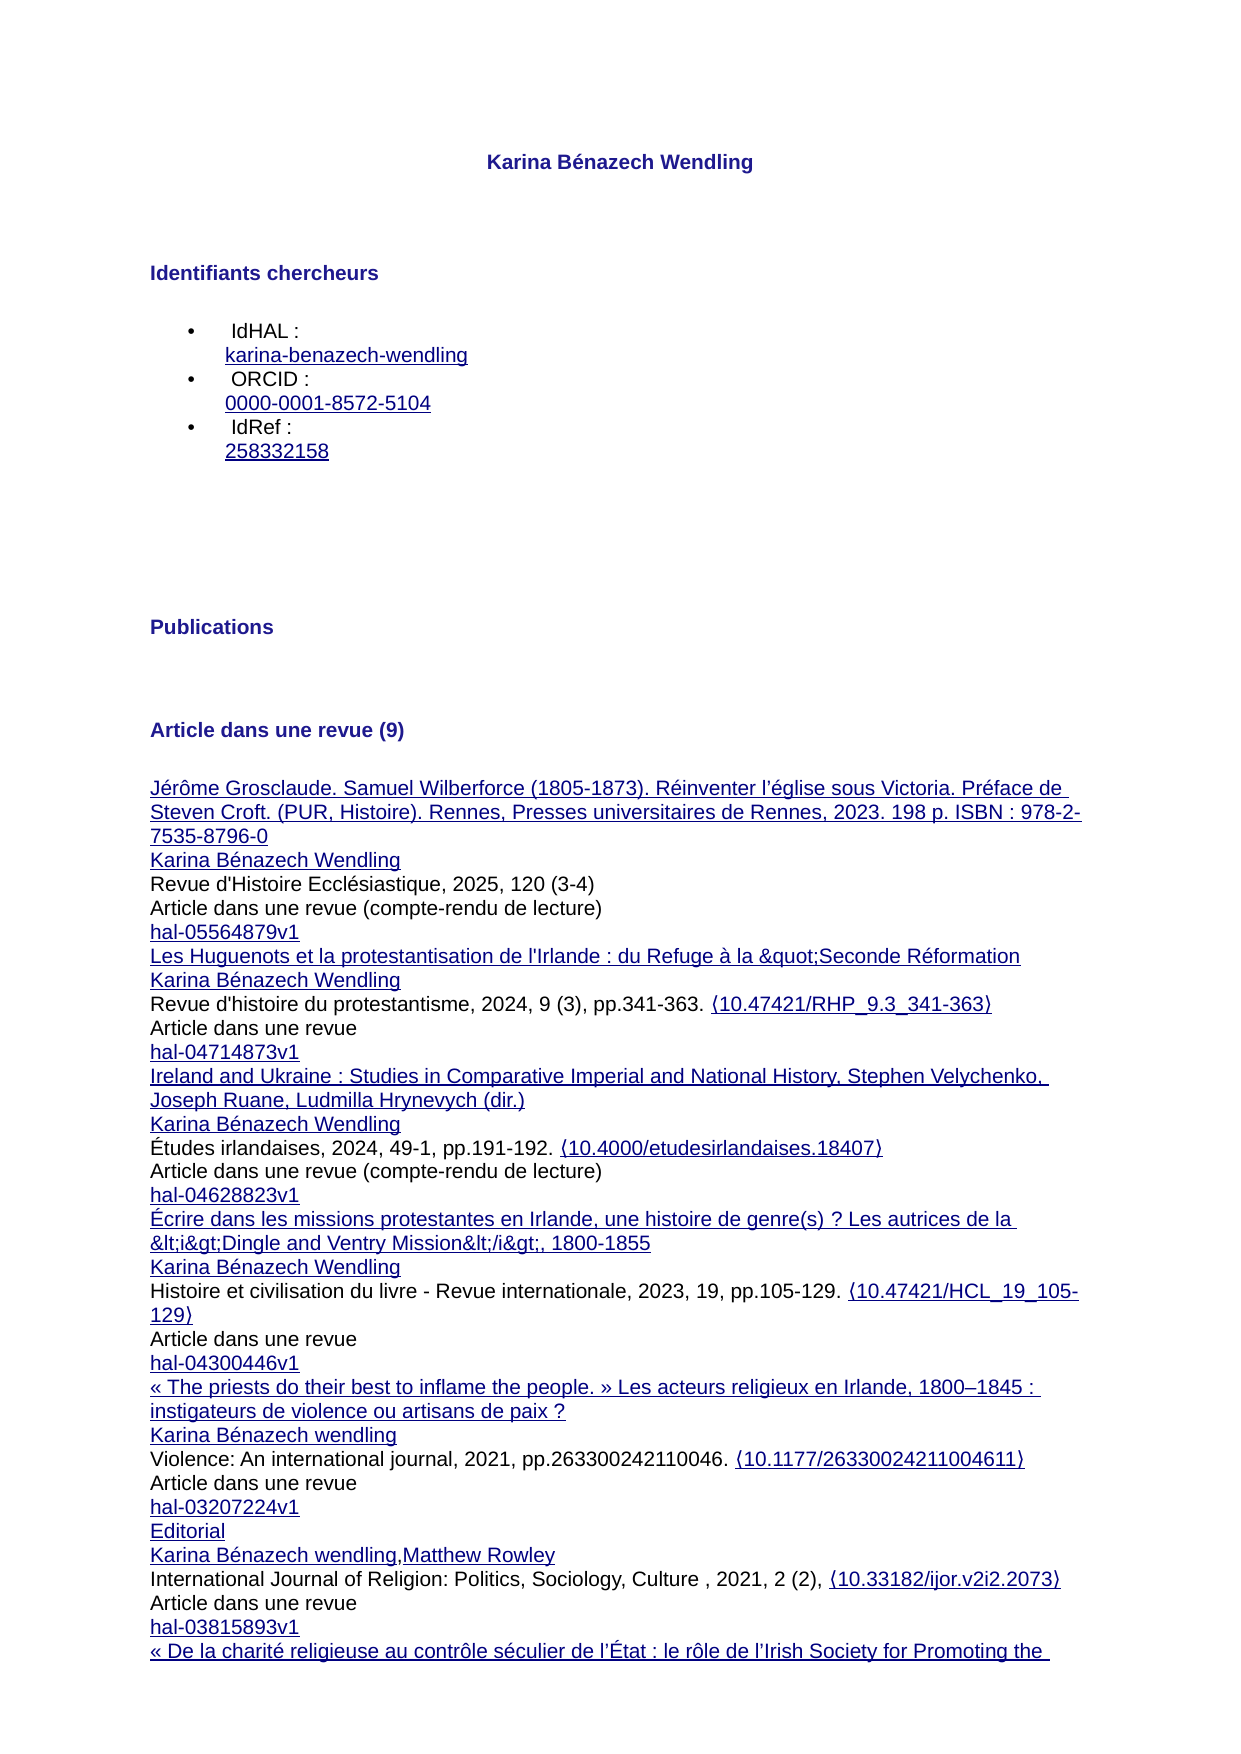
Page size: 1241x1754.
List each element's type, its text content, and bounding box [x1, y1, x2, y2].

table_cell « The priests do their best to inflame the people. » Les acteurs religieux en Irlande, 1800–1845 : instigateurs de violence ou artisans de paix ? Karina Bénazech wendling Violence: An international journal, 2021, pp.263300242110046. ⟨10.1177/26330024211004611⟩ Article dans une revue hal-03207224v1 [150, 1375, 1090, 1519]
table_cell Les Huguenots et la protestantisation de l'Irlande : du Refuge à la &quot;Seconde Réformation Karina Bénazech Wendling Revue d'histoire du protestantisme, 2024, 9 (3), pp.341-363. ⟨10.47421/RHP_9.3_341-363⟩ Article dans une revue hal-04714873v1 [150, 944, 1090, 1063]
list IdHAL : [187, 319, 1090, 343]
table_cell Ireland and Ukraine : Studies in Comparative Imperial and National History, Stephen Velychenko, Joseph Ruane, Ludmilla Hrynevych (dir.) Karina Bénazech Wendling Études irlandaises, 2024, 49-1, pp.191-192. ⟨10.4000/etudesirlandaises.18407⟩ Article dans une revue (compte-rendu de lecture) hal-04628823v1 [150, 1064, 1090, 1207]
list 0000-0001-8572-5104 [187, 391, 1090, 414]
subtitle Identifiants chercheurs [150, 260, 1090, 284]
list karina-benazech-wendling [187, 343, 1090, 367]
table_header Jérôme Grosclaude. Samuel Wilberforce (1805-1873). Réinventer l’église sous Victoria. Préface de Steven Croft. (PUR, Histoire). Rennes, Presses universitaires de Rennes, 2023. 198 p. ISBN : 978-2-7535-8796-0 Karina Bénazech Wendling Revue d'Histoire Ecclésiastique, 2025, 120 (3-4) Article dans une revue (compte-rendu de lecture) hal-05564879v1 [150, 776, 1090, 944]
list 258332158 [187, 438, 1090, 462]
subtitle Article dans une revue (9) [150, 718, 1090, 742]
table_cell « De la charité religieuse au contrôle séculier de l’État : le rôle de l’Irish Society for Promoting the [150, 1639, 1090, 1662]
subtitle Karina Bénazech Wendling [150, 150, 1090, 174]
list IdRef : [187, 414, 1090, 438]
table_cell Écrire dans les missions protestantes en Irlande, une histoire de genre(s) ? Les autrices de la &lt;i&gt;Dingle and Ventry Mission&lt;/i&gt;, 1800-1855 Karina Bénazech Wendling Histoire et civilisation du livre - Revue internationale, 2023, 19, pp.105-129. ⟨10.47421/HCL_19_105-129⟩ Article dans une revue hal-04300446v1 [150, 1207, 1090, 1375]
subtitle Publications [150, 614, 1090, 638]
table_cell Editorial Karina Bénazech wendling,Matthew Rowley International Journal of Religion: Politics, Sociology, Culture , 2021, 2 (2), ⟨10.33182/ijor.v2i2.2073⟩ Article dans une revue hal-03815893v1 [150, 1519, 1090, 1638]
list ORCID : [187, 367, 1090, 391]
